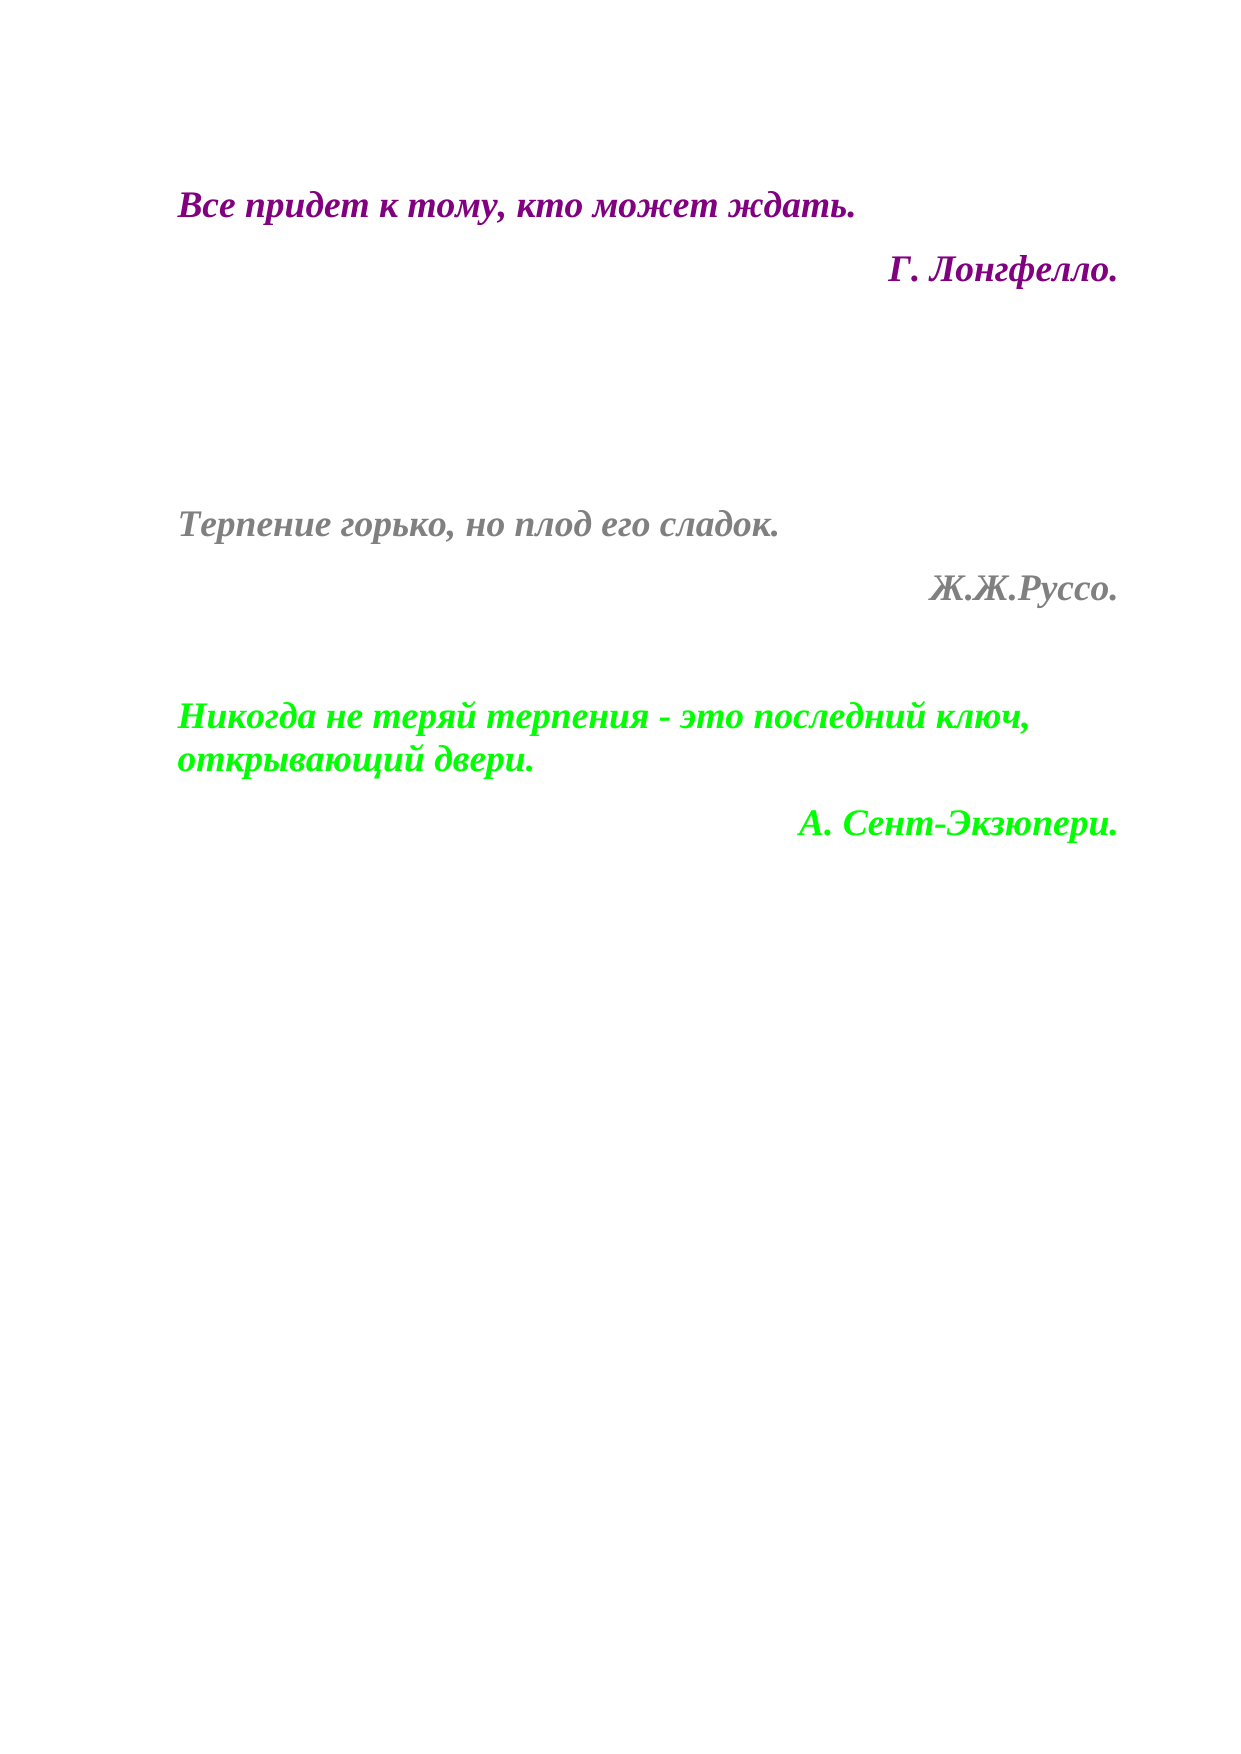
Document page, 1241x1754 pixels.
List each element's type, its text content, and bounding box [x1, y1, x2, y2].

text Ж.Ж.Руссо. [177, 566, 1122, 609]
text А. Сент-Экзюпери. [177, 801, 1122, 844]
text Все придет к тому, кто может ждать. [177, 182, 1122, 225]
text Г. Лонгфелло. [177, 246, 1122, 289]
text Никогда не теряй терпения - это последний ключ, открывающий двери. [177, 694, 1122, 780]
text Терпение горько, но плод его сладок. [177, 502, 1122, 545]
